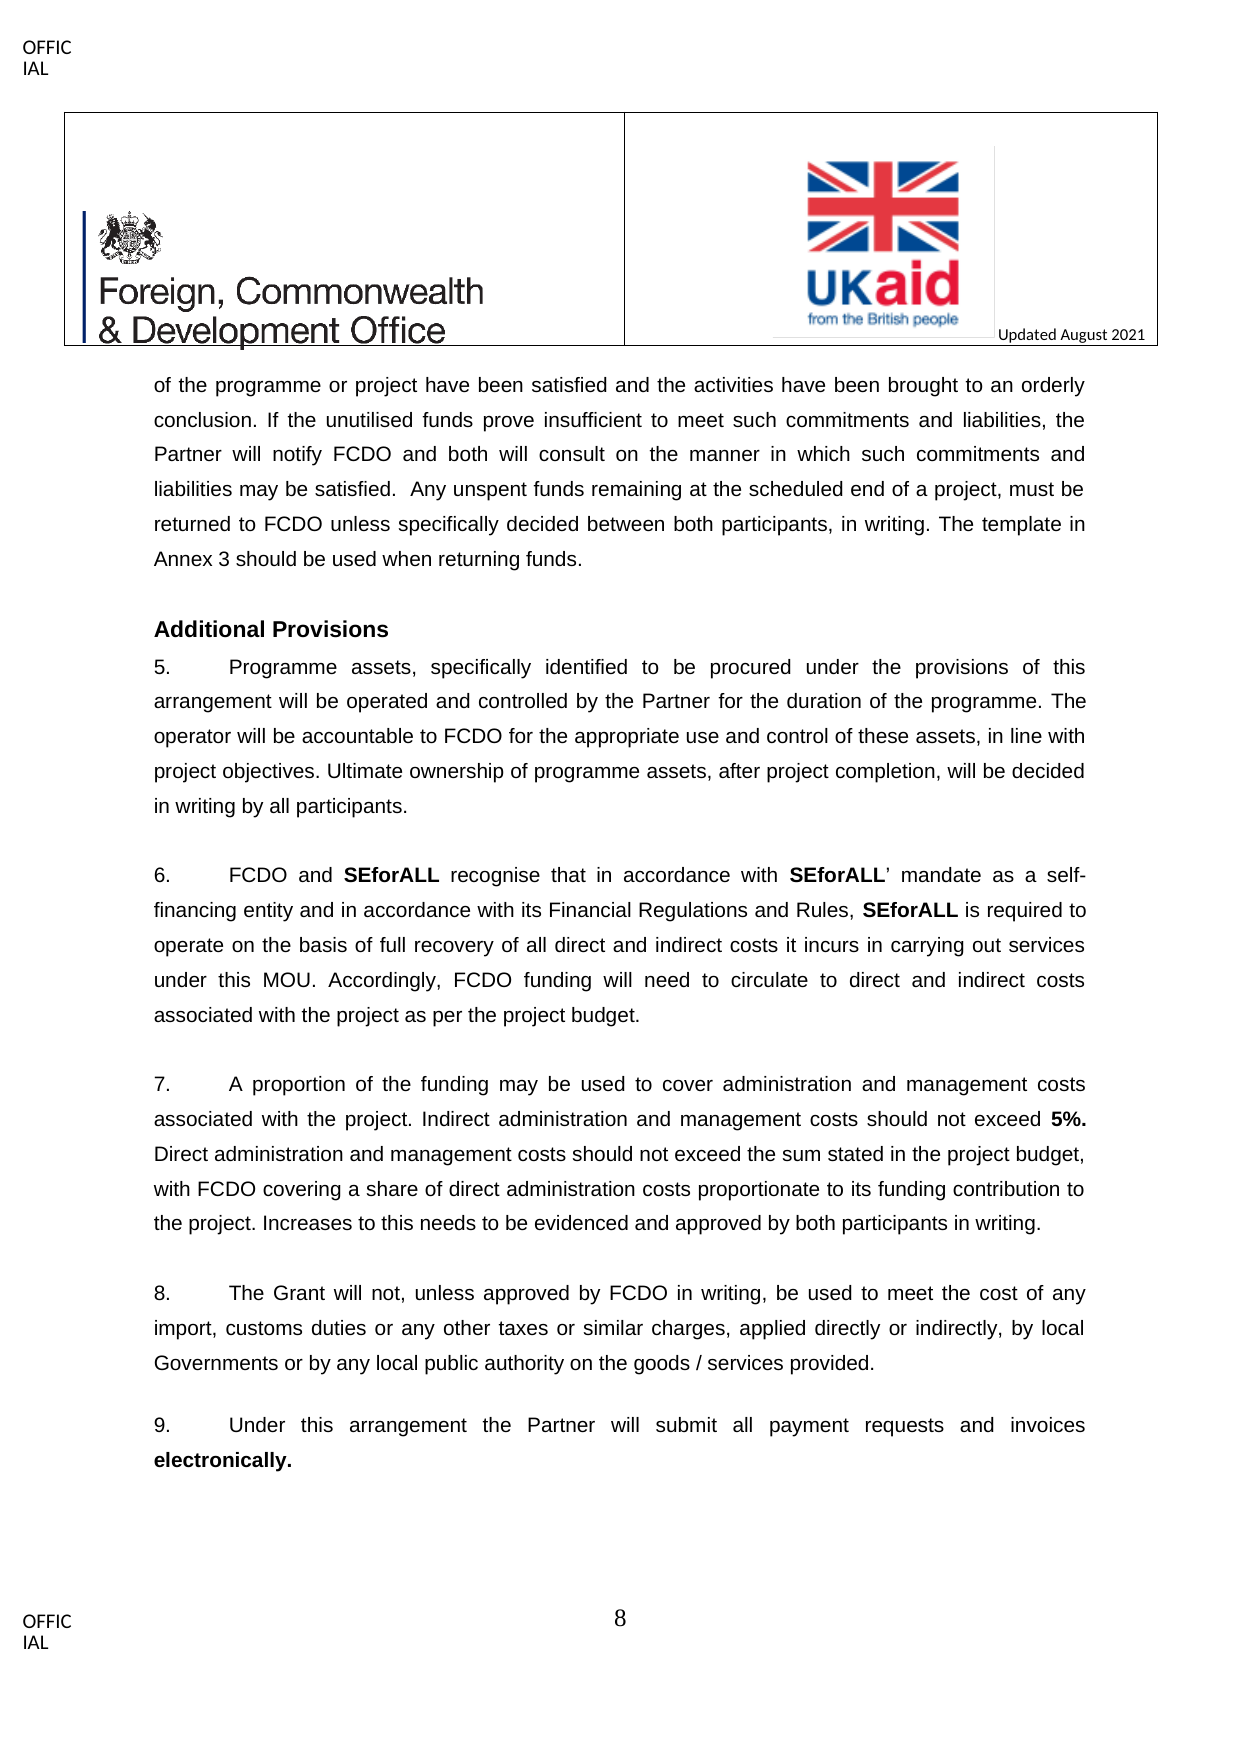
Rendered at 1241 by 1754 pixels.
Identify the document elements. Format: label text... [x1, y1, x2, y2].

picture [82, 211, 485, 350]
list FCDO and SEforALL recognise that in accordance with SEforALL’ mandate as a self-financing entity and in accordance with its Financial Regulations and Rules, SEforALL is required to operate on the basis of full recovery of all direct and indirect costs it incurs in carrying out services under this MOU. Accordingly, FCDO funding will need to circulate to direct and indirect costs associated with the project as per the project budget. [153, 864, 1087, 1026]
list The Grant will not, unless approved by FCDO in writing, be used to meet the cost of any import, customs duties or any other taxes or similar charges, applied directly or indirectly, by local Governments or by any local public authority on the goods / services provided. [153, 1282, 1087, 1374]
picture [772, 146, 998, 341]
list A proportion of the funding may be used to cover administration and management costs associated with the project. Indirect administration and management costs should not exceed 5%. Direct administration and management costs should not exceed the sum stated in the project budget, with FCDO covering a share of direct administration costs proportionate to its funding contribution to the project. Increases to this needs to be evidenced and approved by both participants in writing. [153, 1073, 1087, 1235]
list Under this arrangement the Partner will submit all payment requests and invoices electronically. [153, 1414, 1087, 1472]
list Programme assets, specifically identified to be procured under the provisions of this arrangement will be operated and controlled by the Partner for the duration of the programme. The operator will be accountable to FCDO for the appropriate use and control of these assets, in line with project objectives. Ultimate ownership of programme assets, after project completion, will be decided in writing by all participants. [153, 655, 1087, 818]
list of the programme or project have been satisfied and the activities have been brought to an orderly conclusion. If the unutilised funds prove insufficient to meet such commitments and liabilities, the Partner will notify FCDO and both will consult on the manner in which such commitments and liabilities may be satisfied. Any unspent funds remaining at the scheduled end of a project, must be returned to FCDO unless specifically decided between both participants, in writing. The template in Annex 3 should be used when returning funds. [153, 373, 1087, 571]
text Additional Provisions [153, 617, 1087, 642]
